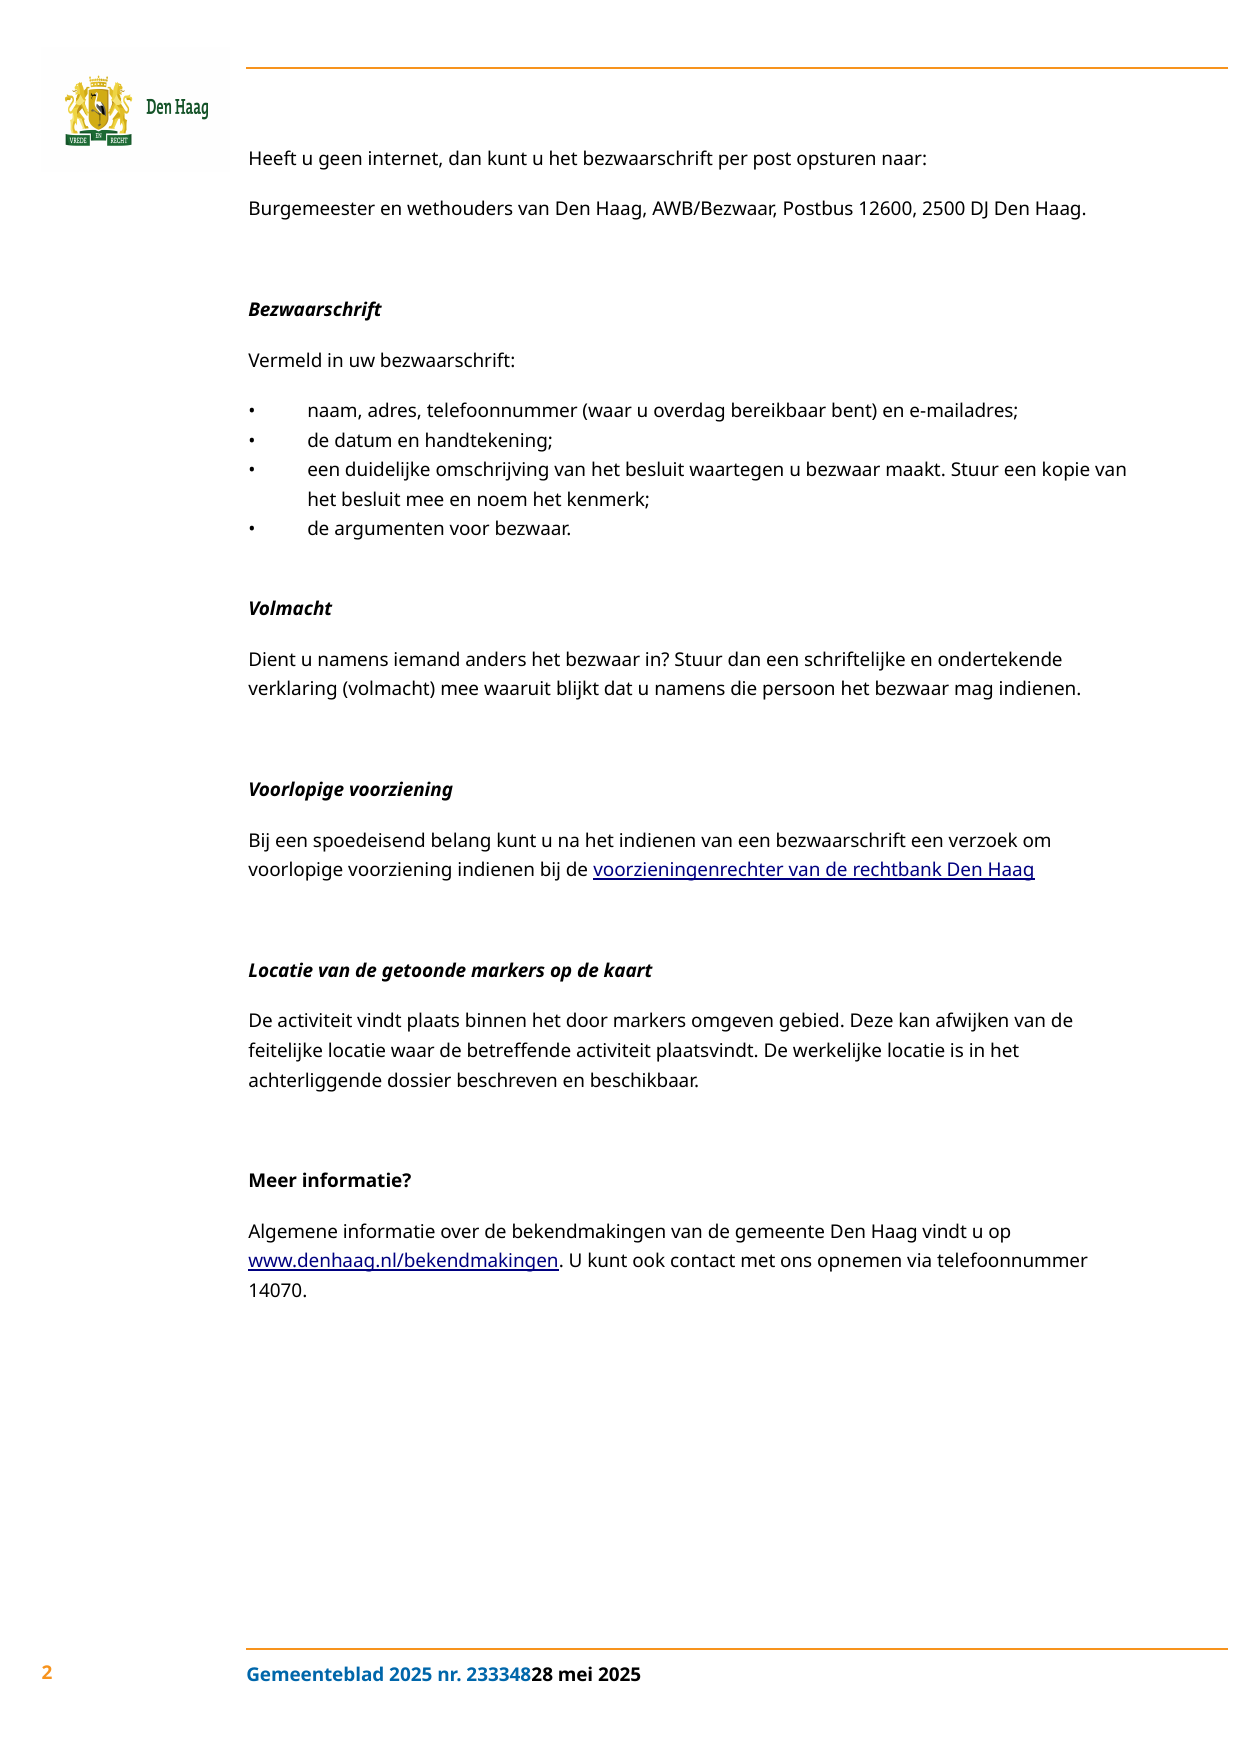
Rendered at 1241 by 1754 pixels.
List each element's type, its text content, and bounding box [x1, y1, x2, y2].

text Burgemeester en wethouders van Den Haag, AWB/Bezwaar, Postbus 12600, 2500 DJ Den Haag. [248, 196, 1152, 221]
text Vermeld in uw bezwaarschrift: [248, 347, 1152, 373]
list een duidelijke omschrijving van het besluit waartegen u bezwaar maakt. Stuur een kopie van het besluit mee en noem het kenmerk; [248, 456, 1152, 512]
text Heeft u geen internet, dan kunt u het bezwaarschrift per post opsturen naar: [248, 145, 1152, 171]
picture [41, 47, 231, 172]
text Locatie van de getoonde markers op de kaart [248, 957, 1152, 983]
text Dient u namens iemand anders het bezwaar in? Stuur dan een schriftelijke en ondertekende verklaring (volmacht) mee waaruit blijkt dat u namens die persoon het bezwaar mag indienen. [248, 646, 1152, 701]
text De activiteit vindt plaats binnen het door markers omgeven gebied. Deze kan afwijken van de feitelijke locatie waar de betreffende activiteit plaatsvindt. De werkelijke locatie is in het achterliggende dossier beschreven en beschikbaar. [248, 1008, 1152, 1093]
text Algemene informatie over de bekendmakingen van de gemeente Den Haag vindt u op www.denhaag.nl/bekendmakingen. U kunt ook contact met ons opnemen via telefoonnummer 14070. [248, 1218, 1152, 1303]
list naam, adres, telefoonnummer (waar u overdag bereikbaar bent) en e-mailadres; [248, 397, 1152, 423]
text Bezwaarschrift [248, 296, 1152, 322]
list de argumenten voor bezwaar. [248, 516, 1152, 541]
text Bij een spoedeisend belang kunt u na het indienen van een bezwaarschrift een verzoek om voorlopige voorziening indienen bij de voorzieningenrechter van de rechtbank Den Haag [248, 827, 1152, 882]
text Meer informatie? [248, 1168, 1152, 1193]
text Voorlopige voorziening [248, 776, 1152, 802]
list de datum en handtekening; [248, 427, 1152, 453]
text Volmacht [248, 596, 1152, 621]
